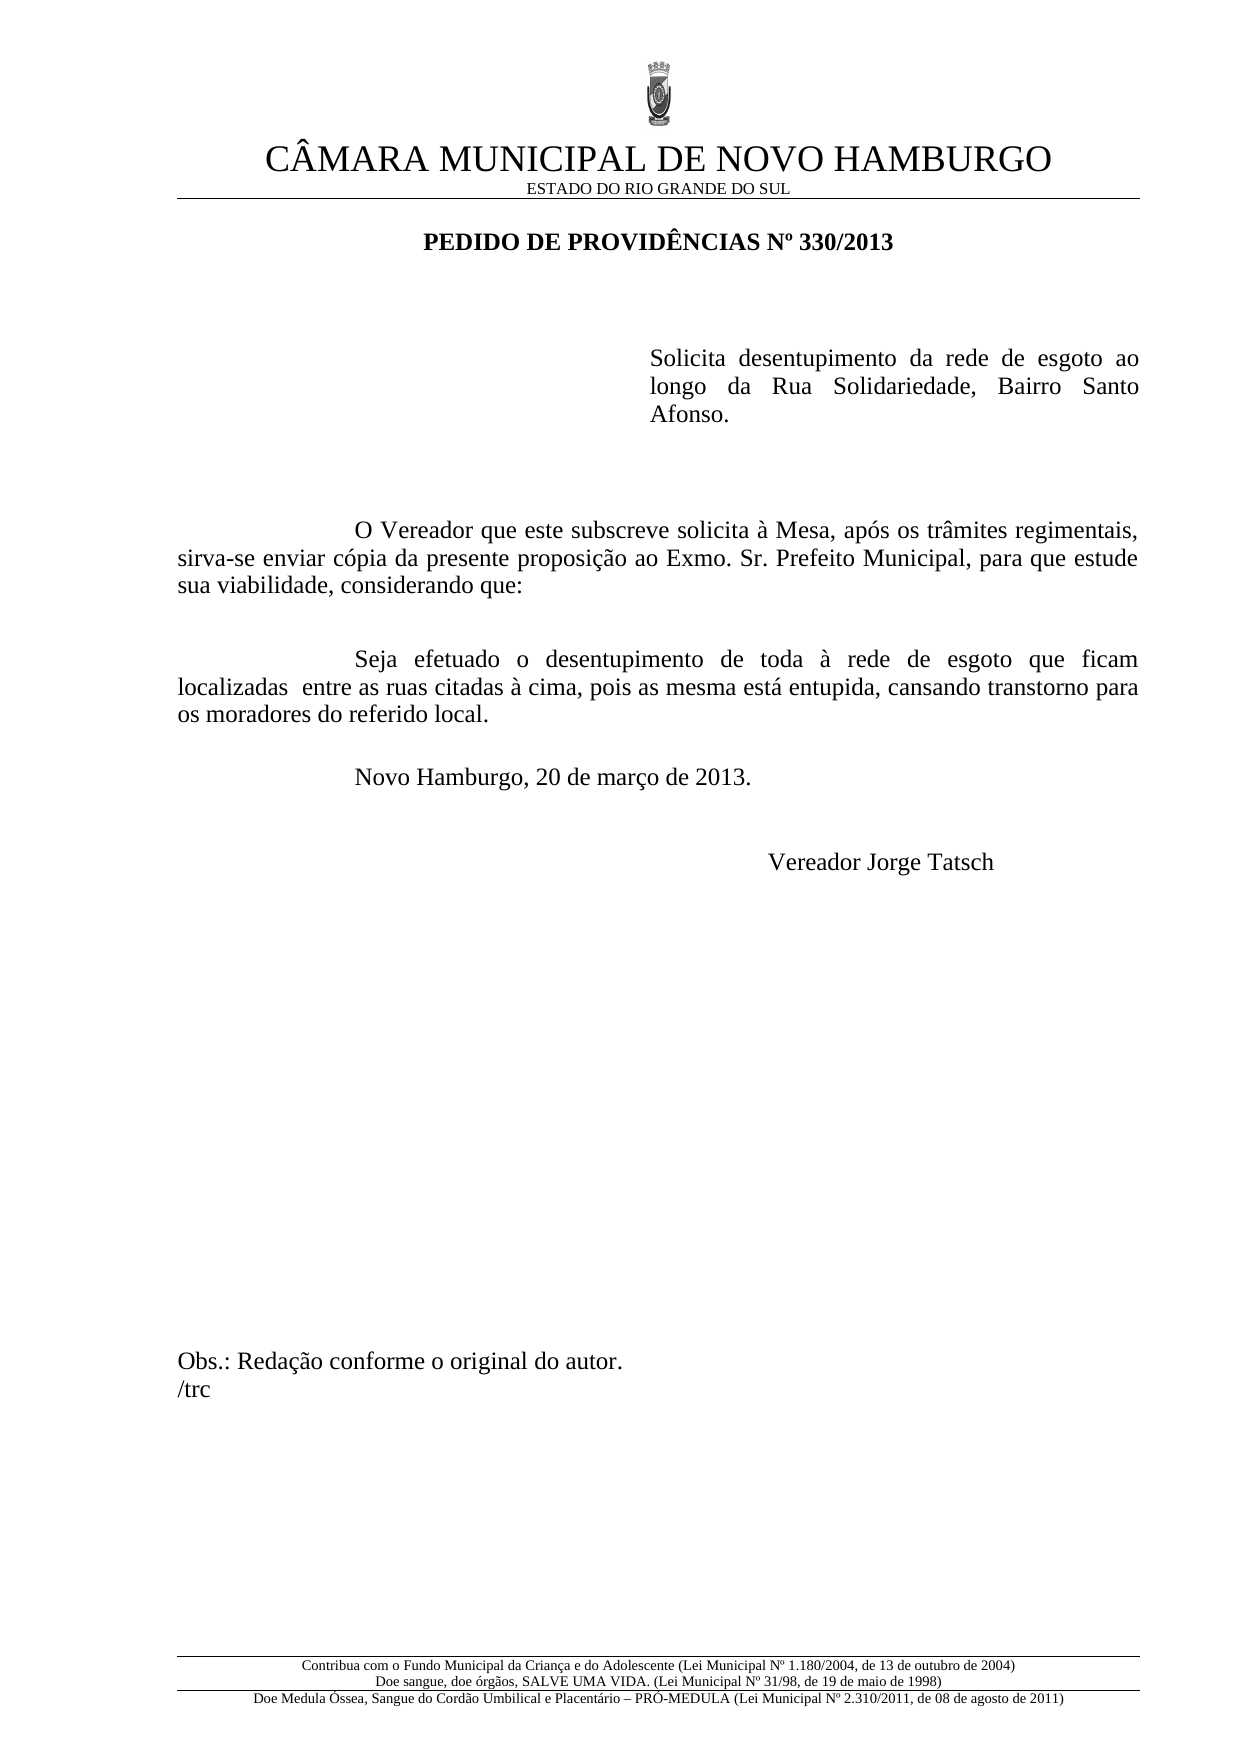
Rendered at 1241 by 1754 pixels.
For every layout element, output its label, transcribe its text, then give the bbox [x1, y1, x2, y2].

text Seja efetuado o desentupimento de toda à rede de esgoto que ficam localizadas entre as ruas citadas à cima, pois as mesma está entupida, cansando transtorno para os moradores do referido local. [177, 645, 1140, 728]
text PEDIDO DE PROVIDÊNCIAS Nº 330/2013 [177, 228, 1140, 256]
text Vereador Jorge Tatsch [768, 821, 1140, 876]
text O Vereador que este subscreve solicita à Mesa, após os trâmites regimentais, sirva-se enviar cópia da presente proposição ao Exmo. Sr. Prefeito Municipal, para que estude sua viabilidade, considerando que: [177, 516, 1140, 599]
text Obs.: Redação conforme o original do autor. [177, 1347, 1140, 1375]
text Solicita desentupimento da rede de esgoto ao longo da Rua Solidariedade, Bairro Santo Afonso. [649, 344, 1140, 428]
text /trc [177, 1375, 1140, 1402]
text Novo Hamburgo, 20 de março de 2013. [177, 763, 1140, 791]
